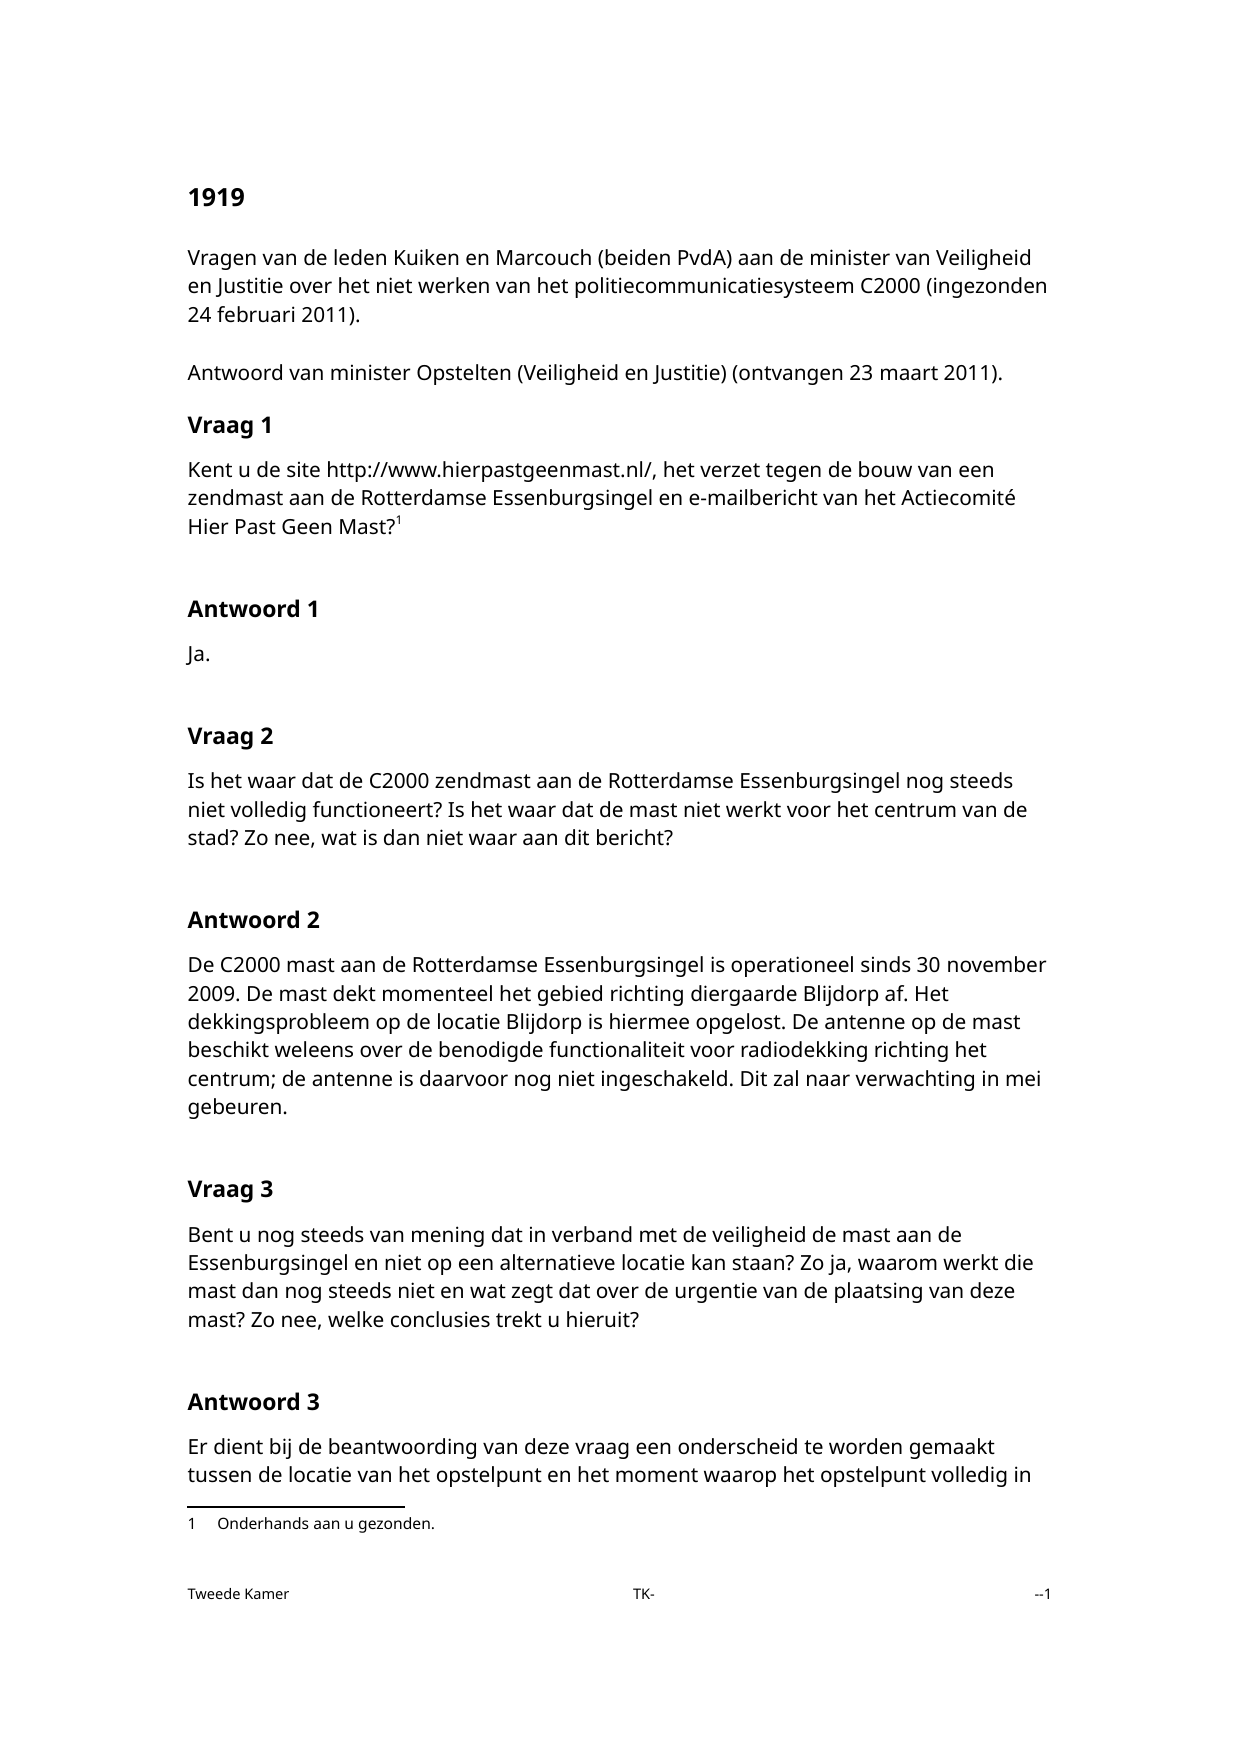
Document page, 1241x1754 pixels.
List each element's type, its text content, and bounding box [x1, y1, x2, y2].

text Ja. [187, 639, 1053, 667]
subtitle Vraag 2 [187, 720, 1053, 751]
text Onderhands aan u gezonden. [187, 1506, 1053, 1534]
text Er dient bij de beantwoording van deze vraag een onderscheid te worden gemaakt tussen de locatie van het opstelpunt en het moment waarop het opstelpunt volledig in [187, 1432, 1053, 1489]
subtitle Antwoord 1 [187, 593, 1053, 624]
subtitle Vraag 1 [187, 409, 1053, 440]
text Vragen van de leden Kuiken en Marcouch (beiden PvdA) aan de minister van Veiligheid en Justitie over het niet werken van het politiecommunicatiesysteem C2000 (ingezonden 24 februari 2011). [187, 243, 1053, 328]
text Bent u nog steeds van mening dat in verband met de veiligheid de mast aan de Essenburgsingel en niet op een alternatieve locatie kan staan? Zo ja, waarom werkt die mast dan nog steeds niet en wat zegt dat over de urgentie van de plaatsing van deze mast? Zo nee, welke conclusies trekt u hieruit? [187, 1220, 1053, 1333]
subtitle Antwoord 2 [187, 904, 1053, 935]
text De C2000 mast aan de Rotterdamse Essenburgsingel is operationeel sinds 30 november 2009. De mast dekt momenteel het gebied richting diergaarde Blijdorp af. Het dekkingsprobleem op de locatie Blijdorp is hiermee opgelost. De antenne op de mast beschikt weleens over de benodigde functionaliteit voor radiodekking richting het centrum; de antenne is daarvoor nog niet ingeschakeld. Dit zal naar verwachting in mei gebeuren. [187, 950, 1053, 1121]
text 1919 [187, 179, 1053, 213]
subtitle Antwoord 3 [187, 1386, 1053, 1417]
text Kent u de site http://www.hierpastgeenmast.nl/, het verzet tegen de bouw van een zendmast aan de Rotterdamse Essenburgsingel en e-mailbericht van het Actiecomité Hier Past Geen Mast? [187, 455, 1053, 540]
text Antwoord van minister Opstelten (Veiligheid en Justitie) (ontvangen 23 maart 2011). [187, 358, 1053, 386]
subtitle Vraag 3 [187, 1173, 1053, 1205]
text Is het waar dat de C2000 zendmast aan de Rotterdamse Essenburgsingel nog steeds niet volledig functioneert? Is het waar dat de mast niet werkt voor het centrum van de stad? Zo nee, wat is dan niet waar aan dit bericht? [187, 766, 1053, 852]
